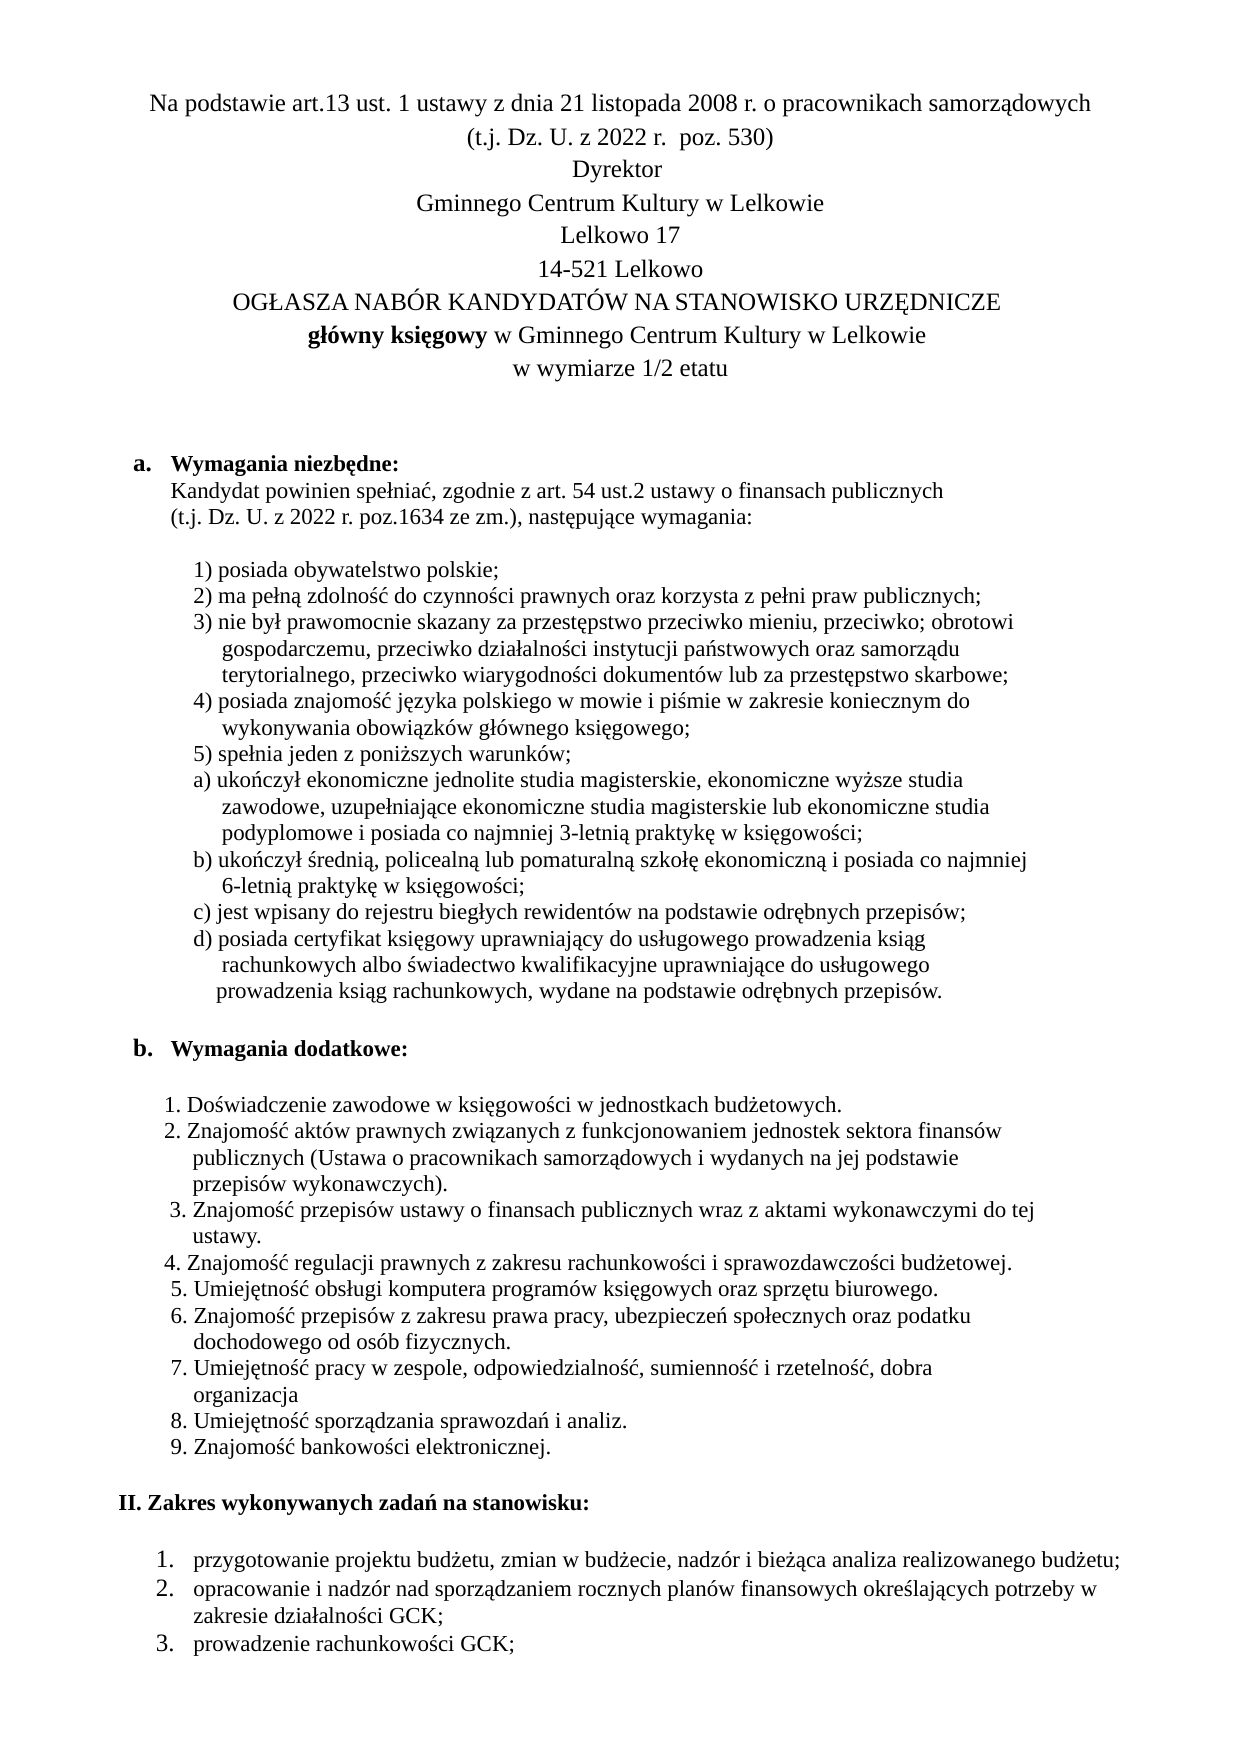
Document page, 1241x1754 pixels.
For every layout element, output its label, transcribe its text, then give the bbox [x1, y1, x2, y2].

text c) jest wpisany do rejestru biegłych rewidentów na podstawie odrębnych przepisów; [193, 898, 1122, 925]
text OGŁASZA NABÓR KANDYDATÓW NA STANOWISKO URZĘDNICZE [118, 287, 1122, 315]
text 14-521 Lelkowo [118, 254, 1122, 282]
subtitle opracowanie i nadzór nad sporządzaniem rocznych planów finansowych określających potrzeby w zakresie działalności GCK; [156, 1573, 1122, 1628]
text rachunkowych albo świadectwo kwalifikacyjne uprawniające do usługowego [193, 951, 1122, 977]
text 6-letnią praktykę w księgowości; [193, 872, 1122, 898]
text 4) posiada znajomość języka polskiego w mowie i piśmie w zakresie koniecznym do [193, 687, 1122, 714]
list 5. Umiejętność obsługi komputera programów księgowych oraz sprzętu biurowego. [170, 1275, 1122, 1302]
list 6. Znajomość przepisów z zakresu prawa pracy, ubezpieczeń społecznych oraz podatku [170, 1302, 1122, 1328]
text podyplomowe i posiada co najmniej 3-letnią praktykę w księgowości; [193, 819, 1122, 846]
list Kandydat powinien spełniać, zgodnie z art. 54 ust.2 ustawy o finansach publicznych [170, 477, 1122, 503]
text główny księgowy w Gminnego Centrum Kultury w Lelkowie [118, 320, 1122, 348]
text terytorialnego, przeciwko wiarygodności dokumentów lub za przestępstwo skarbowe; [193, 661, 1122, 687]
text 2. Znajomość aktów prawnych związanych z funkcjonowaniem jednostek sektora finansów [118, 1117, 1122, 1143]
text d) posiada certyfikat księgowy uprawniający do usługowego prowadzenia ksiąg [193, 925, 1122, 951]
list 7. Umiejętność pracy w zespole, odpowiedzialność, sumienność i rzetelność, dobra [170, 1354, 1122, 1381]
subtitle II. Zakres wykonywanych zadań na stanowisku: [118, 1489, 1122, 1515]
text Gminnego Centrum Kultury w Lelkowie [118, 188, 1122, 216]
text ustawy. [118, 1223, 1122, 1249]
text 2) ma pełną zdolność do czynności prawnych oraz korzysta z pełni praw publicznych; [193, 582, 1122, 608]
text 1. Doświadczenie zawodowe w księgowości w jednostkach budżetowych. [118, 1091, 1122, 1117]
text zawodowe, uzupełniające ekonomiczne studia magisterskie lub ekonomiczne studia [193, 793, 1122, 819]
text 3. Znajomość przepisów ustawy o finansach publicznych wraz z aktami wykonawczymi do tej [118, 1196, 1122, 1223]
text wykonywania obowiązków głównego księgowego; [193, 714, 1122, 740]
subtitle Wymagania niezbędne: [133, 448, 1122, 477]
list organizacja [170, 1381, 1122, 1407]
text w wymiarze 1/2 etatu [118, 353, 1122, 381]
subtitle Wymagania dodatkowe: [133, 1033, 1122, 1062]
text 1) posiada obywatelstwo polskie; [193, 556, 1122, 582]
text przepisów wykonawczych). [118, 1170, 1122, 1196]
subtitle przygotowanie projektu budżetu, zmian w budżecie, nadzór i bieżąca analiza realizowanego budżetu; [156, 1544, 1122, 1573]
subtitle prowadzenie rachunkowości GCK; [156, 1628, 1122, 1657]
text publicznych (Ustawa o pracownikach samorządowych i wydanych na jej podstawie [118, 1143, 1122, 1170]
text b) ukończył średnią, policealną lub pomaturalną szkołę ekonomiczną i posiada co najmniej [193, 846, 1122, 872]
text a) ukończył ekonomiczne jednolite studia magisterskie, ekonomiczne wyższe studia [193, 767, 1122, 793]
text Na podstawie art.13 ust. 1 ustawy z dnia 21 listopada 2008 r. o pracownikach samorządowych (t.j. Dz. U. z 2022 r. poz. 530) [118, 88, 1122, 150]
text 3) nie był prawomocnie skazany za przestępstwo przeciwko mieniu, przeciwko; obrotowi [193, 608, 1122, 635]
text Dyrektor [118, 154, 1122, 183]
text gospodarczemu, przeciwko działalności instytucji państwowych oraz samorządu [193, 635, 1122, 661]
text Lelkowo 17 [118, 221, 1122, 249]
text 5) spełnia jeden z poniższych warunków; [193, 740, 1122, 767]
list (t.j. Dz. U. z 2022 r. poz.1634 ze zm.), następujące wymagania: [170, 503, 1122, 529]
text 4. Znajomość regulacji prawnych z zakresu rachunkowości i sprawozdawczości budżetowej. [118, 1249, 1122, 1275]
text prowadzenia ksiąg rachunkowych, wydane na podstawie odrębnych przepisów. [193, 977, 1122, 1004]
list 8. Umiejętność sporządzania sprawozdań i analiz. 9. Znajomość bankowości elektronicznej. [170, 1407, 1122, 1460]
list dochodowego od osób fizycznych. [170, 1328, 1122, 1354]
